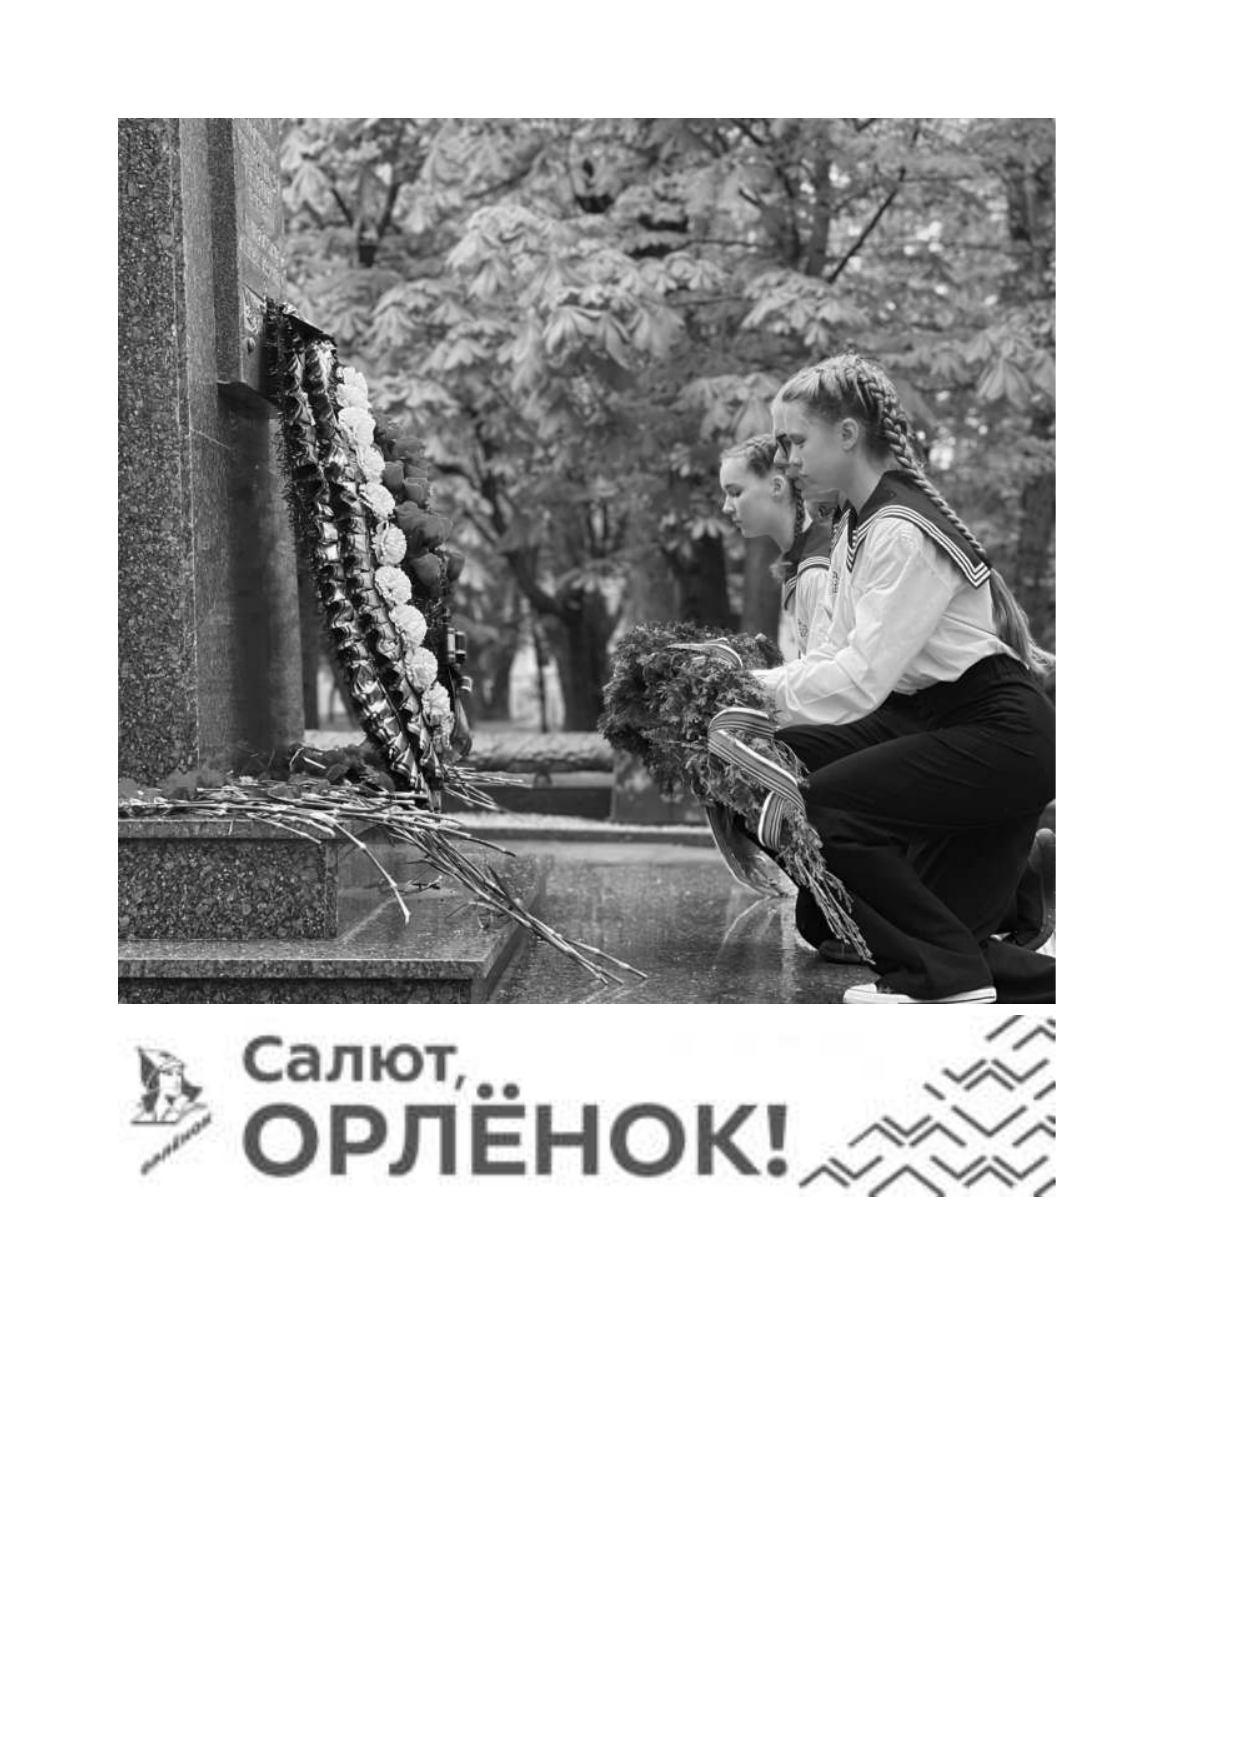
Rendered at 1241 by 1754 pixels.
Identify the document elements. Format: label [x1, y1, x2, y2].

picture [118, 118, 1056, 1004]
picture [118, 1015, 1056, 1197]
